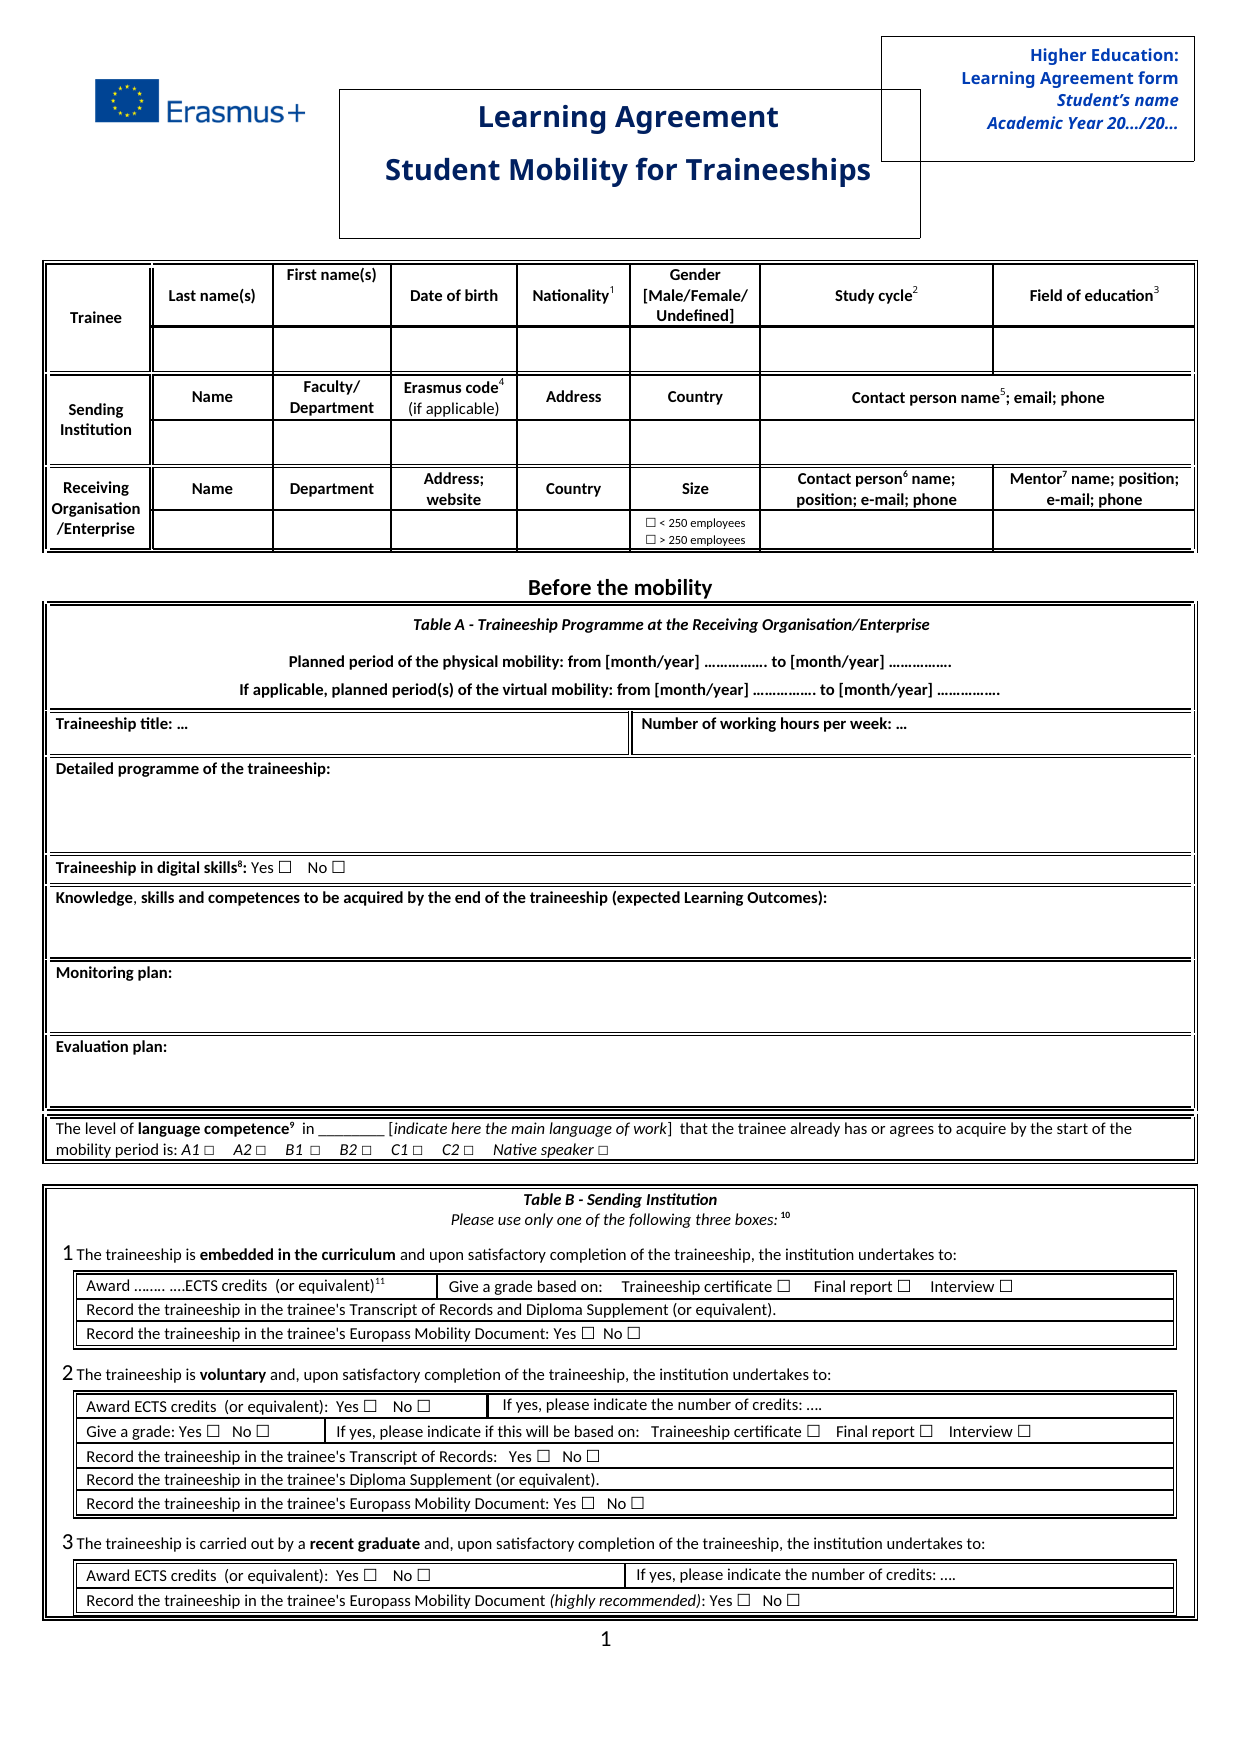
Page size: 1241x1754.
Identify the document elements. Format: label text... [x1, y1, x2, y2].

table_cell Detailed programme of the traineeship: [44, 754, 1196, 851]
table_cell Number of working hours per week: … [630, 708, 1196, 754]
table_cell Address; website [392, 468, 516, 509]
table_header Give a grade based on: Traineeship certificate ☐ Final report ☐ Interview ☐ [438, 1275, 1173, 1297]
table_cell Table A - Traineeship Programme at the Receiving Organisation/Enterprise [147, 601, 1196, 643]
table_cell [761, 421, 1194, 464]
table_cell Record the traineeship in the trainee's Diploma Supplement (or equivalent). [77, 1469, 1173, 1489]
table_cell Country [631, 376, 759, 418]
picture [95, 79, 306, 123]
table_cell The level of language competence in ________ [indicate here the main language of work] that the trainee already has or agrees to acquire by the start of the mobility period is: A1 ☐ A2 ☐ B1 ☐ B2 ☐ C1 ☐ C2 ☐ Native speaker ☐ [44, 1114, 1196, 1159]
table_header Gender [Male/Female/Undefined] [631, 265, 759, 325]
table_header If yes, please indicate the number of credits: …. [626, 1564, 1173, 1587]
table_cell Erasmus code (if applicable) [392, 376, 516, 418]
table_header Award …….. .…ECTS credits (or equivalent) [77, 1275, 436, 1297]
table_cell [154, 421, 272, 464]
table_cell Name [154, 468, 272, 509]
table_cell [44, 1106, 147, 1114]
table_header Date of birth [392, 265, 516, 325]
table_cell [392, 421, 516, 464]
table_cell If yes, please indicate if this will be based on: Traineeship certificate ☐ Final report ☐ Interview ☐ [326, 1419, 1173, 1442]
table_cell Address [518, 376, 629, 418]
table_cell Give a grade: Yes ☐ No ☐ [77, 1419, 324, 1442]
table_cell [44, 601, 147, 643]
table_cell Knowledge, skills and competences to be acquired by the end of the traineeship (expected Learning Outcomes): [44, 883, 1196, 957]
table_cell [518, 511, 629, 548]
table_cell Record the traineeship in the trainee's Europass Mobility Document (highly recommended): Yes ☐ No ☐ [77, 1589, 1173, 1611]
table_cell [274, 421, 390, 464]
table_cell Faculty/ Department [274, 376, 390, 418]
table_cell Record the traineeship in the trainee's Transcript of Records and Diploma Supplement (or equivalent). [77, 1300, 1173, 1320]
table_cell [518, 421, 629, 464]
table_cell Contact person name; position; e-mail; phone [761, 468, 992, 509]
table_cell [631, 421, 759, 464]
table_cell Monitoring plan: [44, 957, 1196, 1032]
table_header Award ECTS credits (or equivalent): Yes ☐ No ☐ [77, 1395, 486, 1417]
table_cell Name [154, 376, 272, 418]
table_cell [994, 511, 1194, 548]
table_cell [1065, 1106, 1196, 1114]
table_header Nationality [518, 265, 629, 325]
table_header Table B - Sending Institution Please use only one of the following three boxes: The traineeship is embedded in the curriculum and upon satisfactory completion of the traineeship, the institution undertakes to: The traineeship is voluntary and, upon satisfactory completion of the traineeship, the institution undertakes to: The traineeship is carried out by a recent graduate and, upon satisfactory completion of the traineeship, the institution undertakes to: [47, 1189, 1194, 1616]
table_cell Traineeship title: … [44, 708, 630, 754]
table_header If yes, please indicate the number of credits: …. [489, 1395, 1173, 1417]
table_cell [761, 511, 992, 548]
table_cell Sending Institution [44, 371, 152, 464]
table_cell [154, 328, 272, 371]
table_cell [631, 328, 759, 371]
table_cell Department [274, 468, 390, 509]
table_header Trainee [44, 261, 152, 371]
table_cell Planned period of the physical mobility: from [month/year] ……………. to [month/year] ……………. If applicable, planned period(s) of the virtual mobility: from [month/year] ……………. to [month/year] ……………. [47, 643, 1194, 708]
table_cell ☐ < 250 employees ☐ > 250 employees [631, 511, 759, 548]
table_cell [392, 511, 516, 548]
table_header Award ECTS credits (or equivalent): Yes ☐ No ☐ [77, 1564, 624, 1587]
table_cell Evaluation plan: [44, 1032, 1196, 1106]
table_cell Country [518, 468, 629, 509]
table_cell [761, 328, 992, 371]
table_header First name(s) [274, 265, 390, 325]
table_cell Mentor name; position; e-mail; phone [994, 464, 1196, 509]
table_cell Record the traineeship in the trainee's Europass Mobility Document: Yes ☐ No ☐ [77, 1322, 1173, 1345]
table_cell [392, 328, 516, 371]
table_cell Contact person name; email; phone [761, 371, 1196, 418]
table_cell Record the traineeship in the trainee's Transcript of Records: Yes ☐ No ☐ [77, 1444, 1173, 1467]
table_cell Receiving Organisation/Enterprise [44, 464, 152, 548]
table_cell [994, 328, 1194, 371]
table_cell [274, 328, 390, 371]
table_cell Before the mobility [44, 548, 1196, 601]
table_header Study cycle [761, 265, 992, 325]
table_cell [154, 511, 272, 548]
table_header Last name(s) [152, 264, 272, 325]
table_cell Record the traineeship in the trainee's Europass Mobility Document: Yes ☐ No ☐ [77, 1491, 1173, 1514]
table_cell Traineeship in digital skills: Yes ☐ No ☐ [44, 851, 1196, 883]
table_header Field of education [994, 265, 1194, 325]
table_cell [518, 328, 629, 371]
table_cell [274, 511, 390, 548]
table_cell Size [631, 468, 759, 509]
